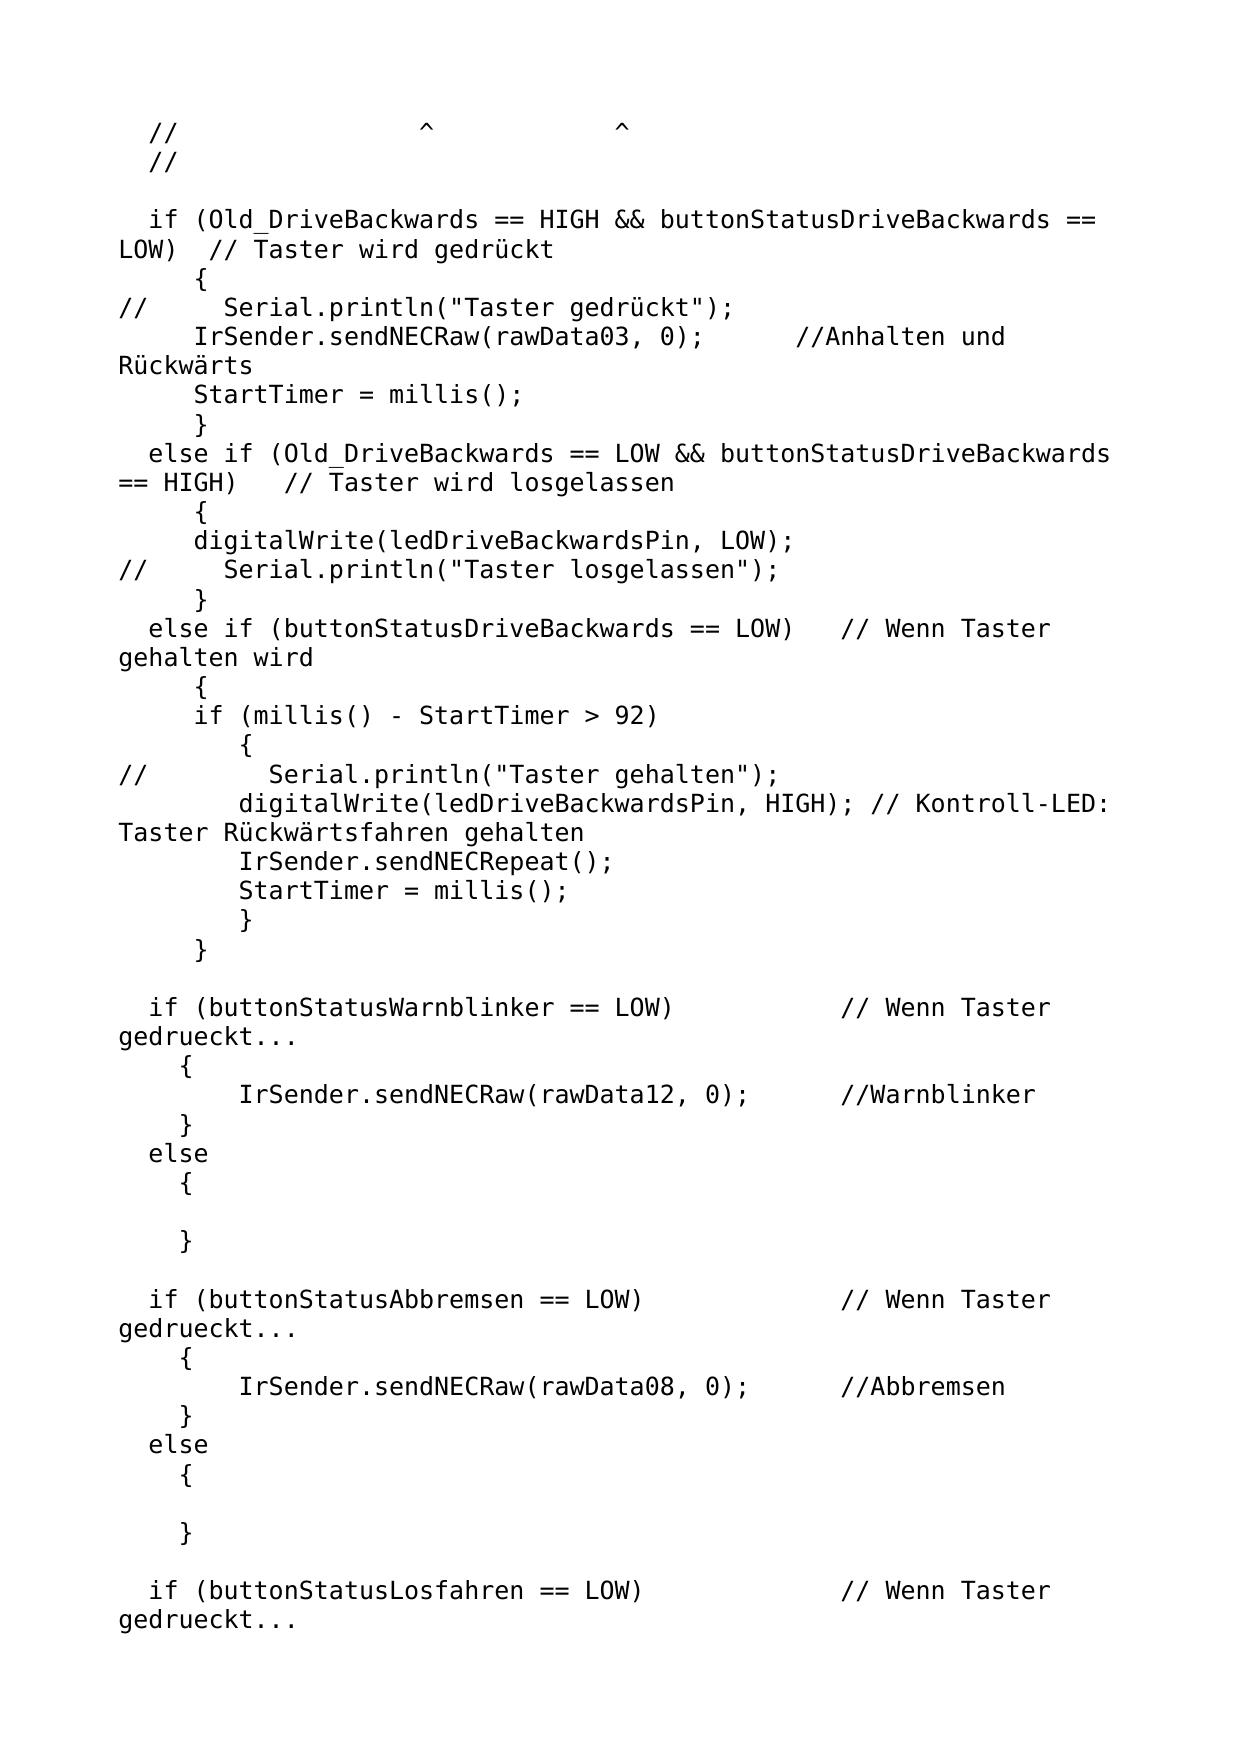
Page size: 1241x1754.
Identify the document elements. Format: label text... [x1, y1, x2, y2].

text // ^ ^ // if (Old_DriveBackwards == HIGH && buttonStatusDriveBackwards == LOW) // Taster wird gedrückt { // Serial.println("Taster gedrückt"); IrSender.sendNECRaw(rawData03, 0); //Anhalten und Rückwärts StartTimer = millis(); } else if (Old_DriveBackwards == LOW && buttonStatusDriveBackwards == HIGH) // Taster wird losgelassen { digitalWrite(ledDriveBackwardsPin, LOW); // Serial.println("Taster losgelassen"); } else if (buttonStatusDriveBackwards == LOW) // Wenn Taster gehalten wird { if (millis() - StartTimer > 92) { // Serial.println("Taster gehalten"); digitalWrite(ledDriveBackwardsPin, HIGH); // Kontroll-LED: Taster Rückwärtsfahren gehalten IrSender.sendNECRepeat(); StartTimer = millis(); } } if (buttonStatusWarnblinker == LOW) // Wenn Taster gedrueckt... { IrSender.sendNECRaw(rawData12, 0); //Warnblinker } else { } if (buttonStatusAbbremsen == LOW) // Wenn Taster gedrueckt... { IrSender.sendNECRaw(rawData08, 0); //Abbremsen } else { } if (buttonStatusLosfahren == LOW) // Wenn Taster gedrueckt... [118, 118, 1122, 1635]
